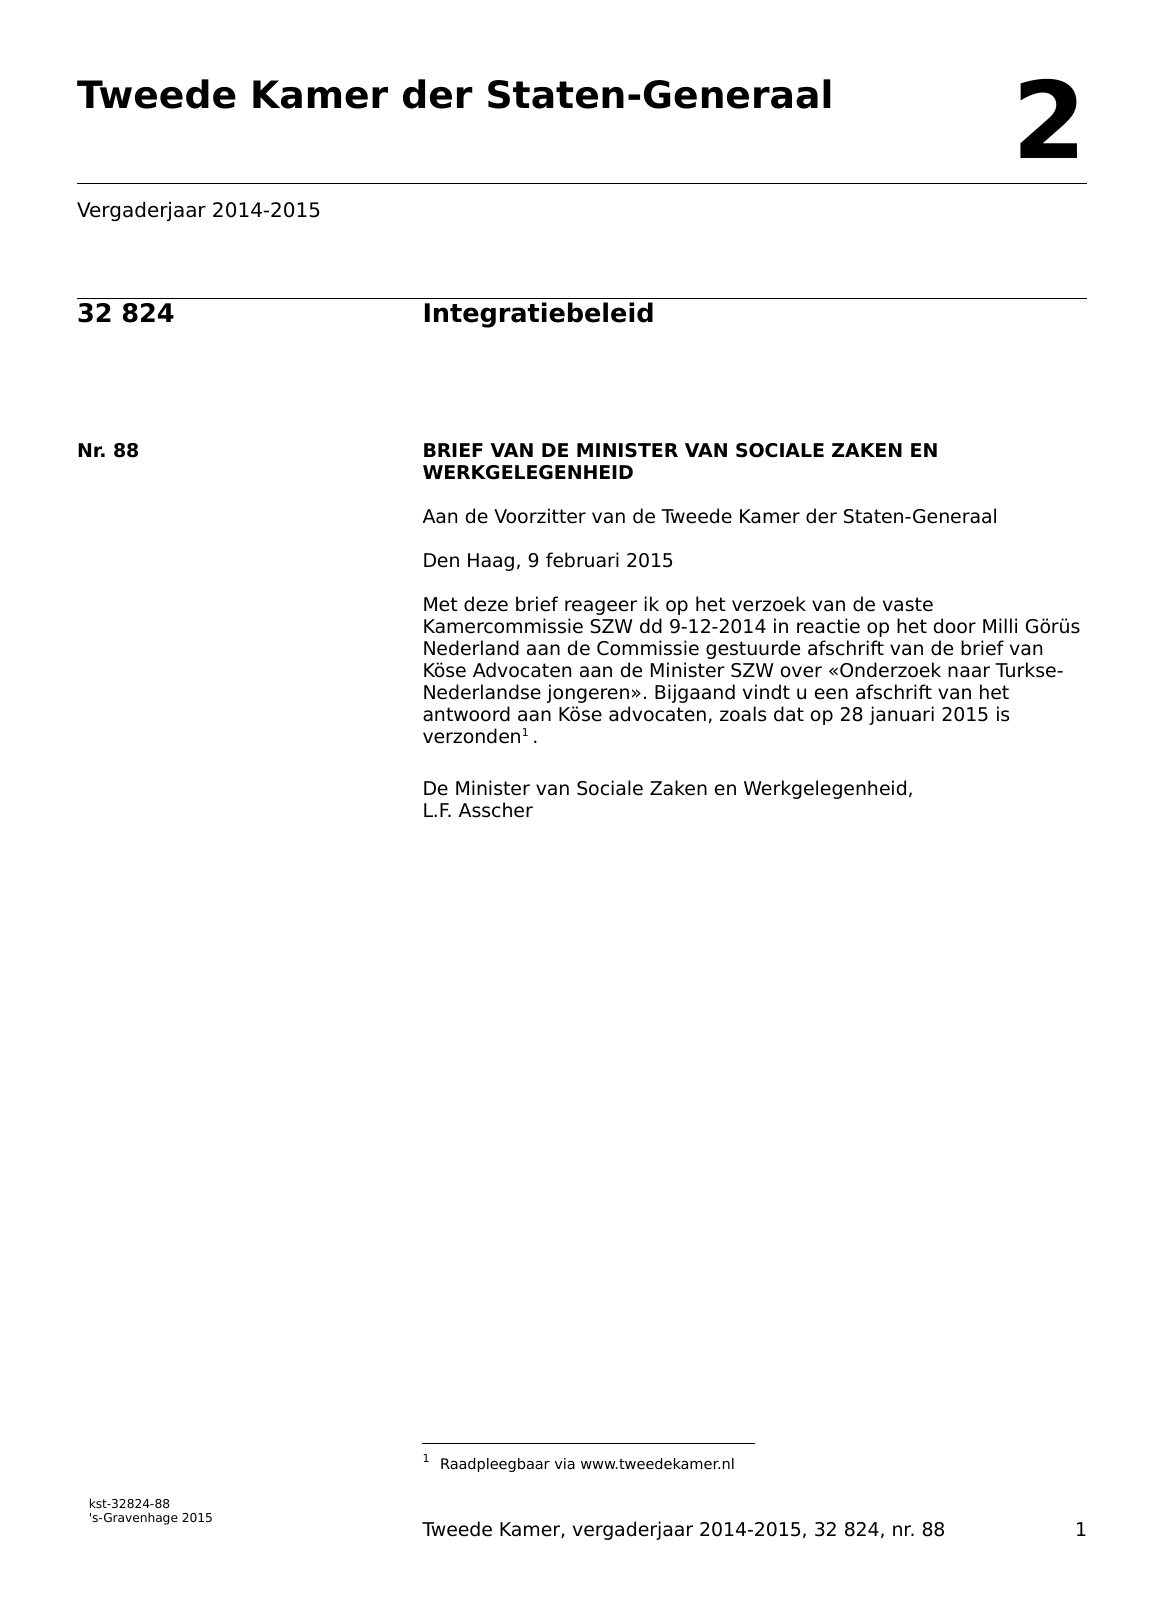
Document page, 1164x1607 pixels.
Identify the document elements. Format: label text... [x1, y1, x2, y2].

text Den Haag, 9 februari 2015 [422, 550, 1087, 572]
text Aan de Voorzitter van de Tweede Kamer der Staten-Generaal [422, 506, 1087, 528]
subtitle 32 824 Integratiebeleid [77, 299, 1087, 329]
table_header 2 [886, 59, 1087, 183]
text De Minister van Sociale Zaken en Werkgelegenheid, L.F. Asscher [422, 778, 1087, 822]
text Met deze brief reageer ik op het verzoek van de vaste Kamercommissie SZW dd 9-12-2014 in reactie op het door Milli Görüs Nederland aan de Commissie gestuurde afschrift van de brief van Köse Advocaten aan de Minister SZW over «Onderzoek naar Turkse-Nederlandse jongeren». Bijgaand vindt u een afschrift van het antwoord aan Köse advocaten, zoals dat op 28 januari 2015 is verzonden. [422, 594, 1087, 748]
text kst-32824-88 [88, 1497, 323, 1511]
text Raadpleegbaar via www.tweedekamer.nl [422, 1452, 1087, 1474]
table_header Tweede Kamer der Staten-Generaal [77, 59, 886, 183]
subtitle Nr. 88 BRIEF VAN DE MINISTER VAN SOCIALE ZAKEN EN WERKGELEGENHEID [77, 440, 1087, 484]
table_cell Vergaderjaar 2014-2015 [77, 184, 1087, 298]
text 's-Gravenhage 2015 [88, 1511, 323, 1525]
